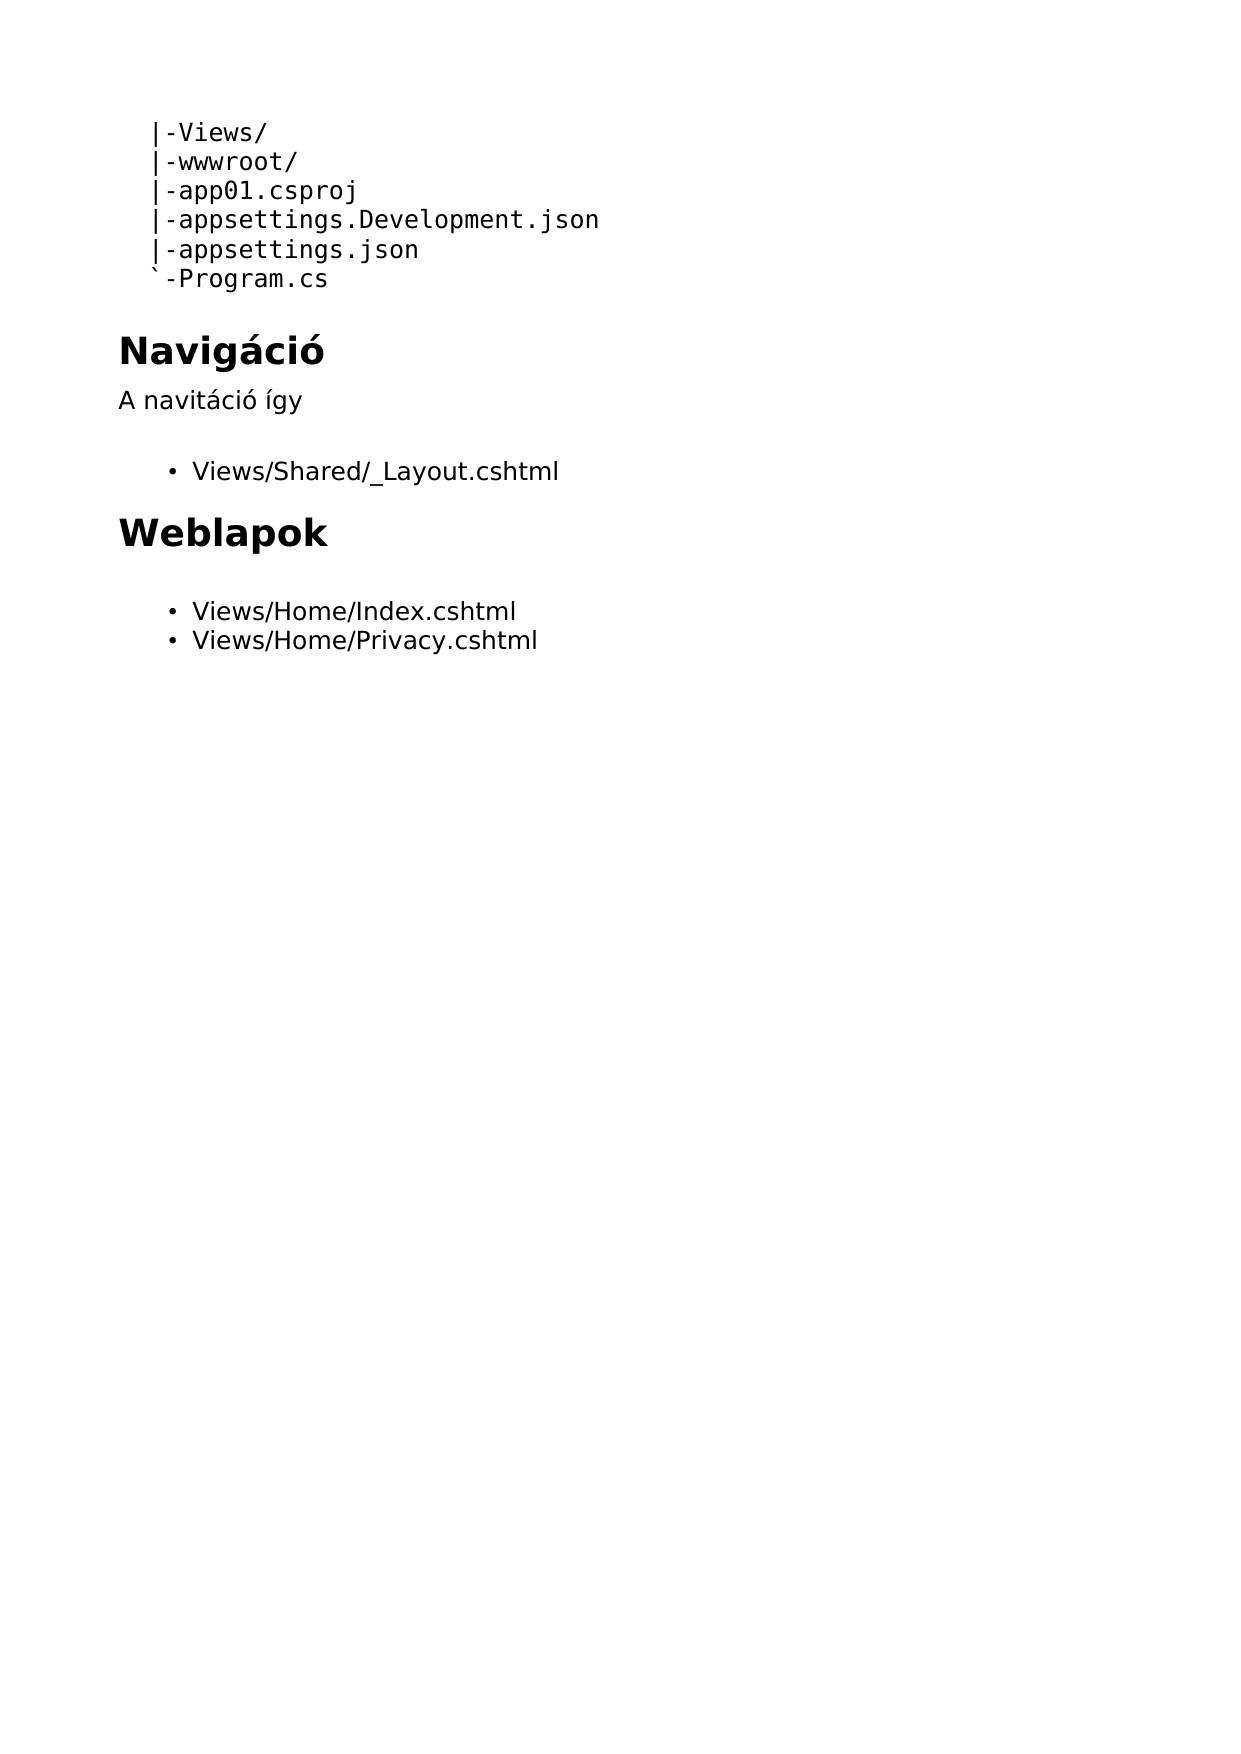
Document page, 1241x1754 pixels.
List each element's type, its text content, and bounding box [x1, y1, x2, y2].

list Views/Shared/_Layout.cshtml [177, 457, 1122, 486]
list Views/Home/Privacy.cshtml [177, 626, 1122, 655]
subtitle Navigáció [118, 330, 1122, 373]
list Views/Home/Index.cshtml [177, 597, 1122, 626]
text A navitáció így [118, 386, 1122, 415]
text |-Views/ |-wwwroot/ |-app01.csproj |-appsettings.Development.json |-appsettings.json `-Program.cs [118, 118, 1122, 293]
subtitle Weblapok [118, 511, 1122, 555]
